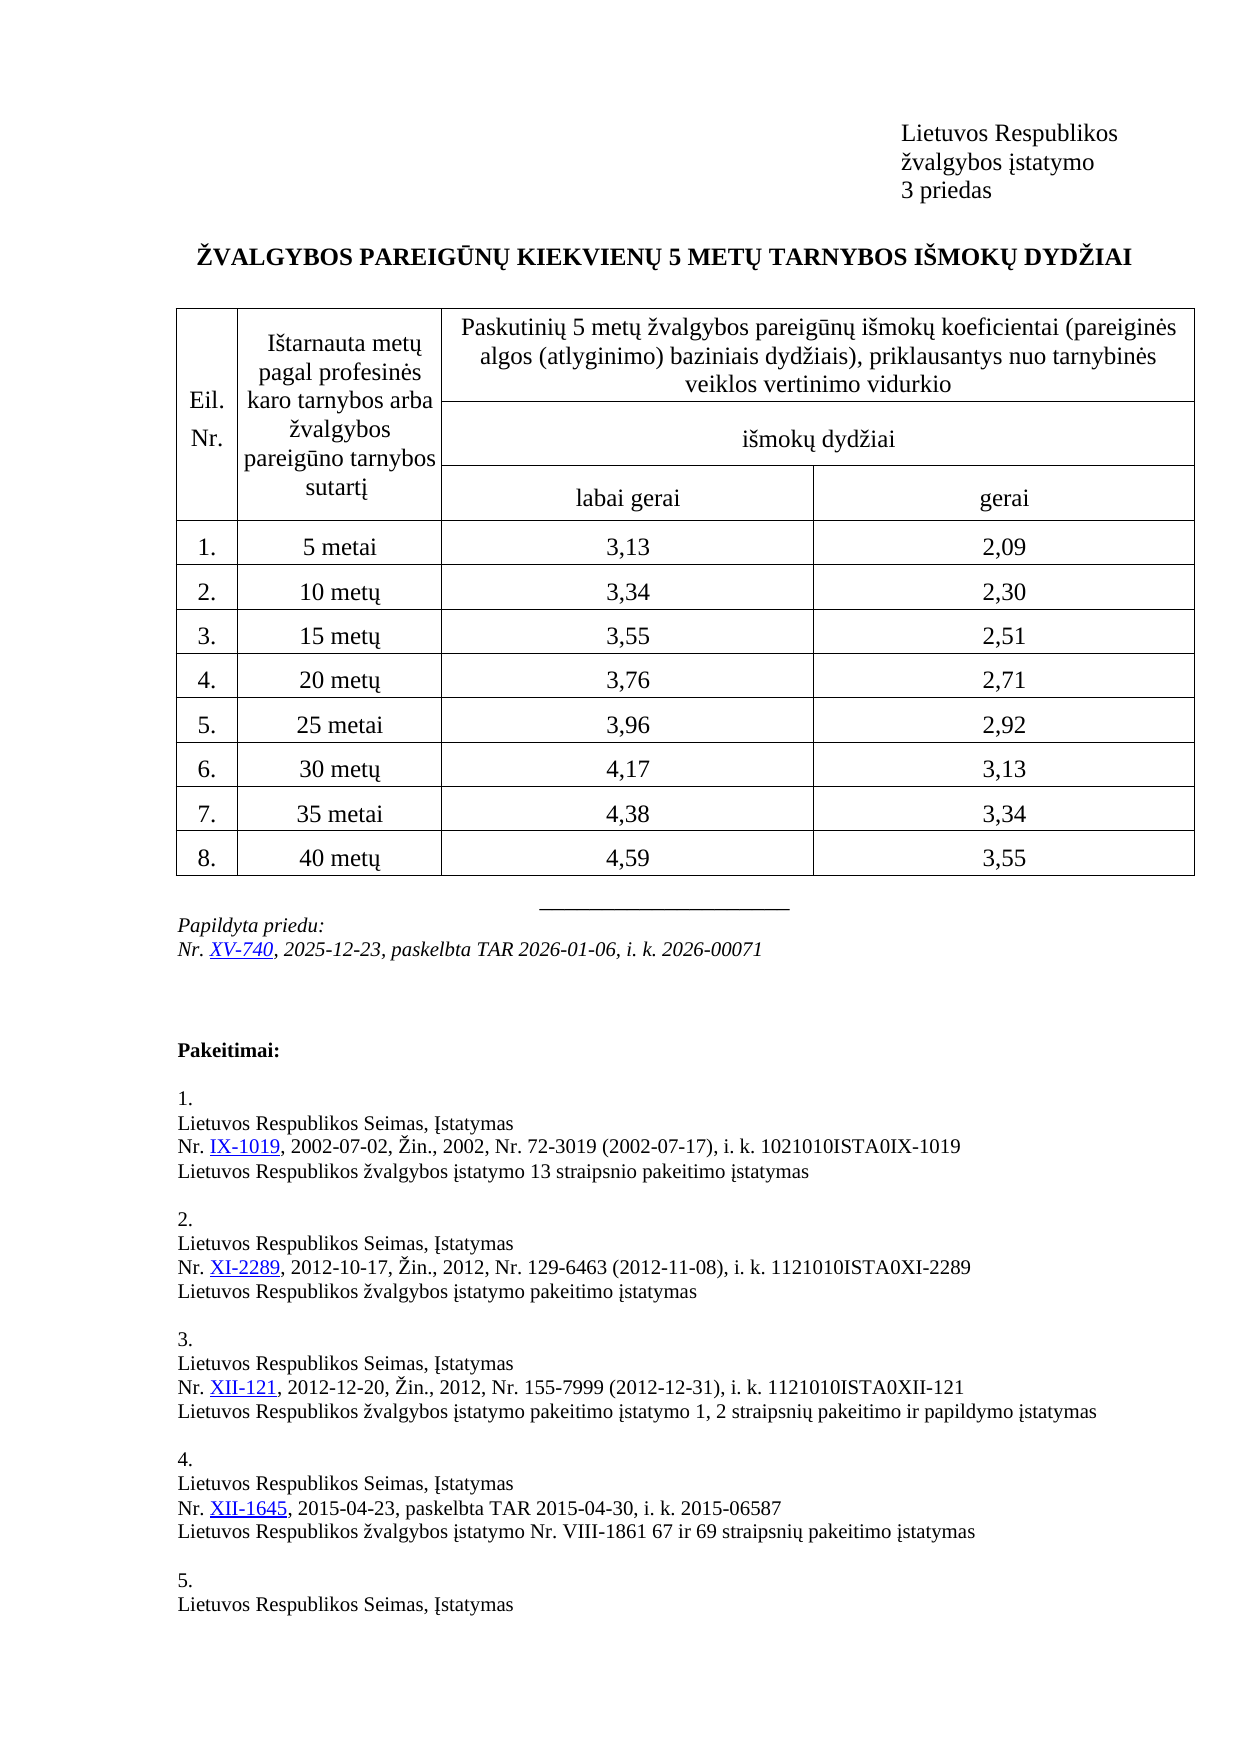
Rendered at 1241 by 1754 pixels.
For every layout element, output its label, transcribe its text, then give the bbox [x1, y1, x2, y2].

text 4. [177, 1447, 1152, 1471]
table_cell 3,34 [814, 787, 1194, 830]
text 5. [177, 1568, 1152, 1592]
text Nr. XII-121, 2012-12-20, Žin., 2012, Nr. 155-7999 (2012-12-31), i. k. 1121010ISTA0XII-121 [177, 1375, 1152, 1399]
table_header Ištarnauta metų pagal profesinės karo tarnybos arba žvalgybos pareigūno tarnybos sutartį [238, 309, 441, 520]
table_cell 4,59 [442, 831, 813, 875]
text Lietuvos Respublikos žvalgybos įstatymo Nr. VIII-1861 67 ir 69 straipsnių pakeitimo įstatymas [177, 1519, 1152, 1543]
table_cell 4. [177, 654, 237, 697]
table_header Paskutinių 5 metų žvalgybos pareigūnų išmokų koeficientai (pareiginės algos (atlyginimo) baziniais dydžiais), priklausantys nuo tarnybinės veiklos vertinimo vidurkio [442, 309, 1194, 401]
text 3. [177, 1327, 1152, 1351]
table_cell 8. [177, 831, 237, 875]
text Lietuvos Respublikos Seimas, Įstatymas [177, 1471, 1152, 1495]
table_cell 2,09 [814, 521, 1194, 564]
text Lietuvos Respublikos Seimas, Įstatymas [177, 1231, 1152, 1255]
table_cell 3,13 [442, 521, 813, 564]
table_cell 3,96 [442, 698, 813, 742]
table_cell 40 metų [238, 831, 441, 875]
table_cell 3,55 [442, 610, 813, 653]
table_cell 3,55 [814, 831, 1194, 875]
text 2. [177, 1207, 1152, 1231]
table_cell 35 metai [238, 787, 441, 830]
text žvalgybos pareigūnų KIEKVIENŲ 5 METŲ TARNYBOS IŠMOKŲ DYDŽIAI [177, 242, 1152, 271]
text Lietuvos Respublikos Seimas, Įstatymas [177, 1351, 1152, 1375]
table_header Eil. Nr. [177, 309, 237, 520]
table_cell 30 metų [238, 743, 441, 786]
table_cell 25 metai [238, 698, 441, 742]
table_cell 2,30 [814, 565, 1194, 608]
table_cell 1. [177, 521, 237, 564]
text Lietuvos Respublikos žvalgybos įstatymo pakeitimo įstatymas [177, 1279, 1152, 1303]
text 3 priedas [901, 176, 1152, 204]
table_cell 3,13 [814, 743, 1194, 786]
table_cell 7. [177, 787, 237, 830]
table_cell 5 metai [238, 521, 441, 564]
table_cell 3. [177, 610, 237, 653]
text Lietuvos Respublikos Seimas, Įstatymas [177, 1110, 1152, 1134]
table_cell 5. [177, 698, 237, 742]
table_cell 2,51 [814, 610, 1194, 653]
table_cell labai gerai [442, 466, 813, 520]
text Nr. XI-2289, 2012-10-17, Žin., 2012, Nr. 129-6463 (2012-11-08), i. k. 1121010ISTA0XI-2289 [177, 1255, 1152, 1279]
table_cell 2. [177, 565, 237, 608]
table_cell 15 metų [238, 610, 441, 653]
table_cell 20 metų [238, 654, 441, 697]
text Nr. XV-740, 2025-12-23, paskelbta TAR 2026-01-06, i. k. 2026-00071 [177, 937, 1152, 961]
text Lietuvos Respublikos Seimas, Įstatymas [177, 1592, 1152, 1616]
text Lietuvos Respublikos žvalgybos įstatymo 13 straipsnio pakeitimo įstatymas [177, 1158, 1152, 1183]
text žvalgybos įstatymo [901, 147, 1152, 176]
table_cell 2,71 [814, 654, 1194, 697]
table_cell 3,76 [442, 654, 813, 697]
text Nr. IX-1019, 2002-07-02, Žin., 2002, Nr. 72-3019 (2002-07-17), i. k. 1021010ISTA0IX-1019 [177, 1134, 1152, 1158]
text ____________________ [177, 876, 1152, 913]
text Nr. XII-1645, 2015-04-23, paskelbta TAR 2015-04-30, i. k. 2015-06587 [177, 1495, 1152, 1519]
table_cell 3,34 [442, 565, 813, 608]
text Papildyta priedu: [177, 913, 1152, 937]
text Pakeitimai: [177, 1038, 1152, 1062]
text 1. [177, 1086, 1152, 1110]
table_cell 4,38 [442, 787, 813, 830]
table_cell 6. [177, 743, 237, 786]
table_cell išmokų dydžiai [442, 402, 1194, 465]
text Lietuvos Respublikos [901, 118, 1152, 147]
table_cell gerai [814, 466, 1194, 520]
text Lietuvos Respublikos žvalgybos įstatymo pakeitimo įstatymo 1, 2 straipsnių pakeitimo ir papildymo įstatymas [177, 1399, 1152, 1423]
table_cell 4,17 [442, 743, 813, 786]
table_cell 2,92 [814, 698, 1194, 742]
table_cell 10 metų [238, 565, 441, 608]
